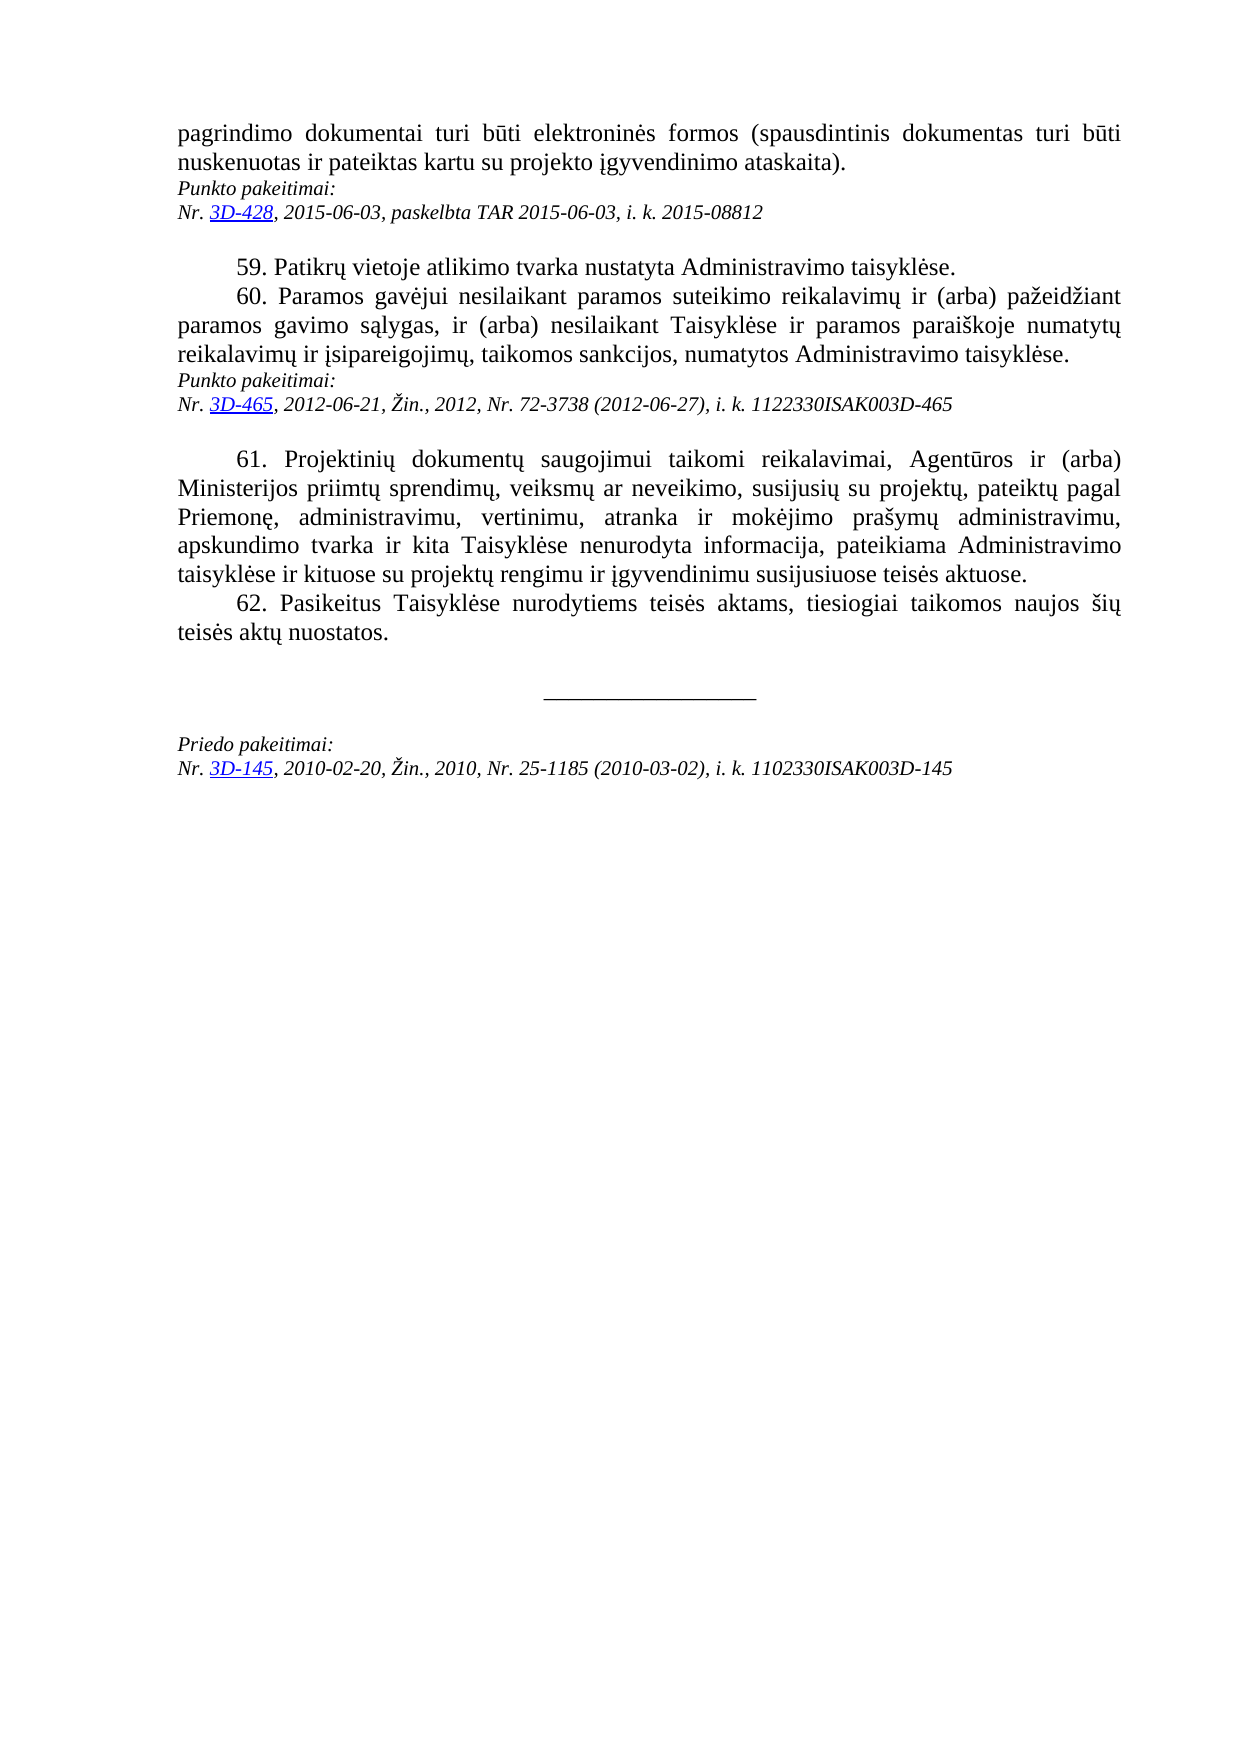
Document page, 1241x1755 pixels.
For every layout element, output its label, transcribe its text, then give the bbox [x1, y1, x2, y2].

text pagrindimo dokumentai turi būti elektroninės formos (spausdintinis dokumentas turi būti nuskenuotas ir pateiktas kartu su projekto įgyvendinimo ataskaita). [177, 118, 1122, 176]
text 59. Patikrų vietoje atlikimo tvarka nustatyta Administravimo taisyklėse. [177, 252, 1122, 281]
text 62. Pasikeitus Taisyklėse nurodytiems teisės aktams, tiesiogiai taikomos naujos šių teisės aktų nuostatos. [177, 588, 1122, 646]
text Punkto pakeitimai: [177, 176, 1122, 200]
text Nr. 3D-428, 2015-06-03, paskelbta TAR 2015-06-03, i. k. 2015-08812 [177, 200, 1122, 224]
text Nr. 3D-465, 2012-06-21, Žin., 2012, Nr. 72-3738 (2012-06-27), i. k. 1122330ISAK003D-465 [177, 392, 1122, 416]
text _________________ [177, 674, 1122, 703]
text Punkto pakeitimai: [177, 367, 1122, 392]
text 60. Paramos gavėjui nesilaikant paramos suteikimo reikalavimų ir (arba) pažeidžiant paramos gavimo sąlygas, ir (arba) nesilaikant Taisyklėse ir paramos paraiškoje numatytų reikalavimų ir įsipareigojimų, taikomos sankcijos, numatytos Administravimo taisyklėse. [177, 281, 1122, 367]
text Nr. 3D-145, 2010-02-20, Žin., 2010, Nr. 25-1185 (2010-03-02), i. k. 1102330ISAK003D-145 [177, 756, 1122, 780]
text Priedo pakeitimai: [177, 732, 1122, 756]
text 61. Projektinių dokumentų saugojimui taikomi reikalavimai, Agentūros ir (arba) Ministerijos priimtų sprendimų, veiksmų ar neveikimo, susijusių su projektų, pateiktų pagal Priemonę, administravimu, vertinimu, atranka ir mokėjimo prašymų administravimu, apskundimo tvarka ir kita Taisyklėse nenurodyta informacija, pateikiama Administravimo taisyklėse ir kituose su projektų rengimu ir įgyvendinimu susijusiuose teisės aktuose. [177, 444, 1122, 588]
